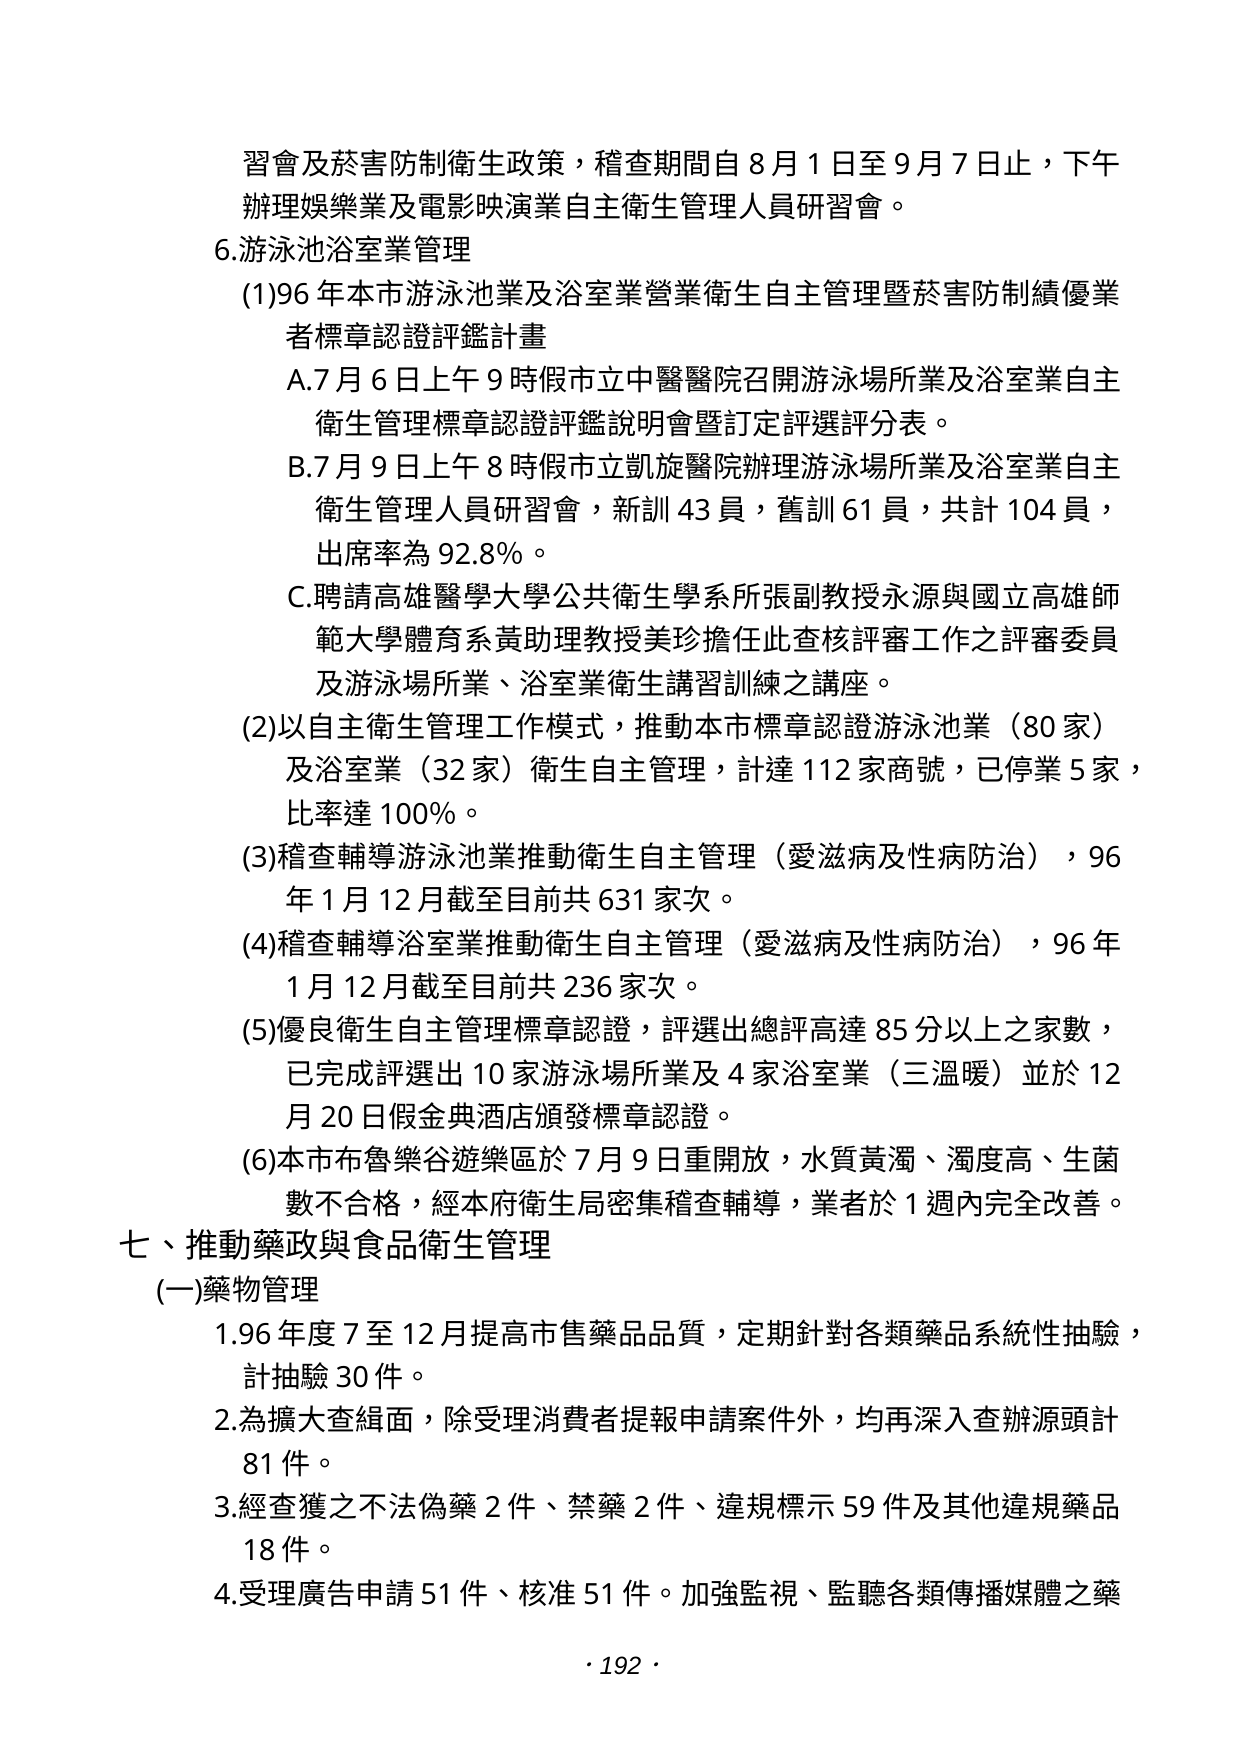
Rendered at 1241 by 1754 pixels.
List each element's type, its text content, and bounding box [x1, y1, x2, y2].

text 3.經查獲之不法偽藥2件、禁藥2件、違規標示59件及其他違規藥品18件。 [213, 1483, 1121, 1569]
text (一)藥物管理 [156, 1266, 1121, 1309]
text (5)優良衛生自主管理標章認證，評選出總評高達85分以上之家數，已完成評選出10家游泳場所業及4家浴室業（三溫暖）並於12月20日假金典酒店頒發標章認證。 [242, 1006, 1121, 1136]
text C.聘請高雄醫學大學公共衛生學系所張副教授永源與國立高雄師範大學體育系黃助理教授美珍擔任此查核評審工作之評審委員及游泳場所業、浴室業衛生講習訓練之講座。 [287, 573, 1121, 703]
text (1)96年本市游泳池業及浴室業營業衛生自主管理暨菸害防制績優業者標章認證評鑑計畫 [242, 269, 1121, 356]
text 1.96年度7至12月提高市售藥品品質，定期針對各類藥品系統性抽驗，計抽驗30件。 [213, 1309, 1121, 1396]
text 七、推動藥政與食品衛生管理 [119, 1223, 1121, 1266]
text 2.為擴大查緝面，除受理消費者提報申請案件外，均再深入查辦源頭計81件。 [213, 1396, 1121, 1483]
text (3)稽查輔導游泳池業推動衛生自主管理（愛滋病及性病防治），96年1月12月截至目前共631家次。 [242, 833, 1121, 919]
text 習會及菸害防制衛生政策，稽查期間自8月1日至9月7日止，下午辦理娛樂業及電影映演業自主衛生管理人員研習會。 [242, 139, 1121, 226]
text (4)稽查輔導浴室業推動衛生自主管理（愛滋病及性病防治），96年1月12月截至目前共236家次。 [242, 919, 1121, 1006]
text 4.受理廣告申請51件、核准51件。加強監視、監聽各類傳播媒體之藥物廣告內容，經發現與核准不符者，依法從嚴處罰，經查獲違規廣告，本市45件，其他縣市97件。 [213, 1569, 1121, 1613]
text (2)以自主衛生管理工作模式，推動本市標章認證游泳池業（80家）及浴室業（32家）衛生自主管理，計達112家商號，已停業5家，比率達100％。 [242, 703, 1121, 833]
text A.7月6日上午9時假市立中醫醫院召開游泳場所業及浴室業自主衛生管理標章認證評鑑說明會暨訂定評選評分表。 [287, 356, 1121, 443]
text B.7月9日上午8時假市立凱旋醫院辦理游泳場所業及浴室業自主衛生管理人員研習會，新訓43員，舊訓61員，共計104員，出席率為92.8％。 [287, 443, 1121, 573]
text (6)本市布魯樂谷遊樂區於7月9日重開放，水質黃濁、濁度高、生菌數不合格，經本府衛生局密集稽查輔導，業者於1週內完全改善。 [242, 1136, 1121, 1223]
text 6.游泳池浴室業管理 [213, 226, 1121, 269]
